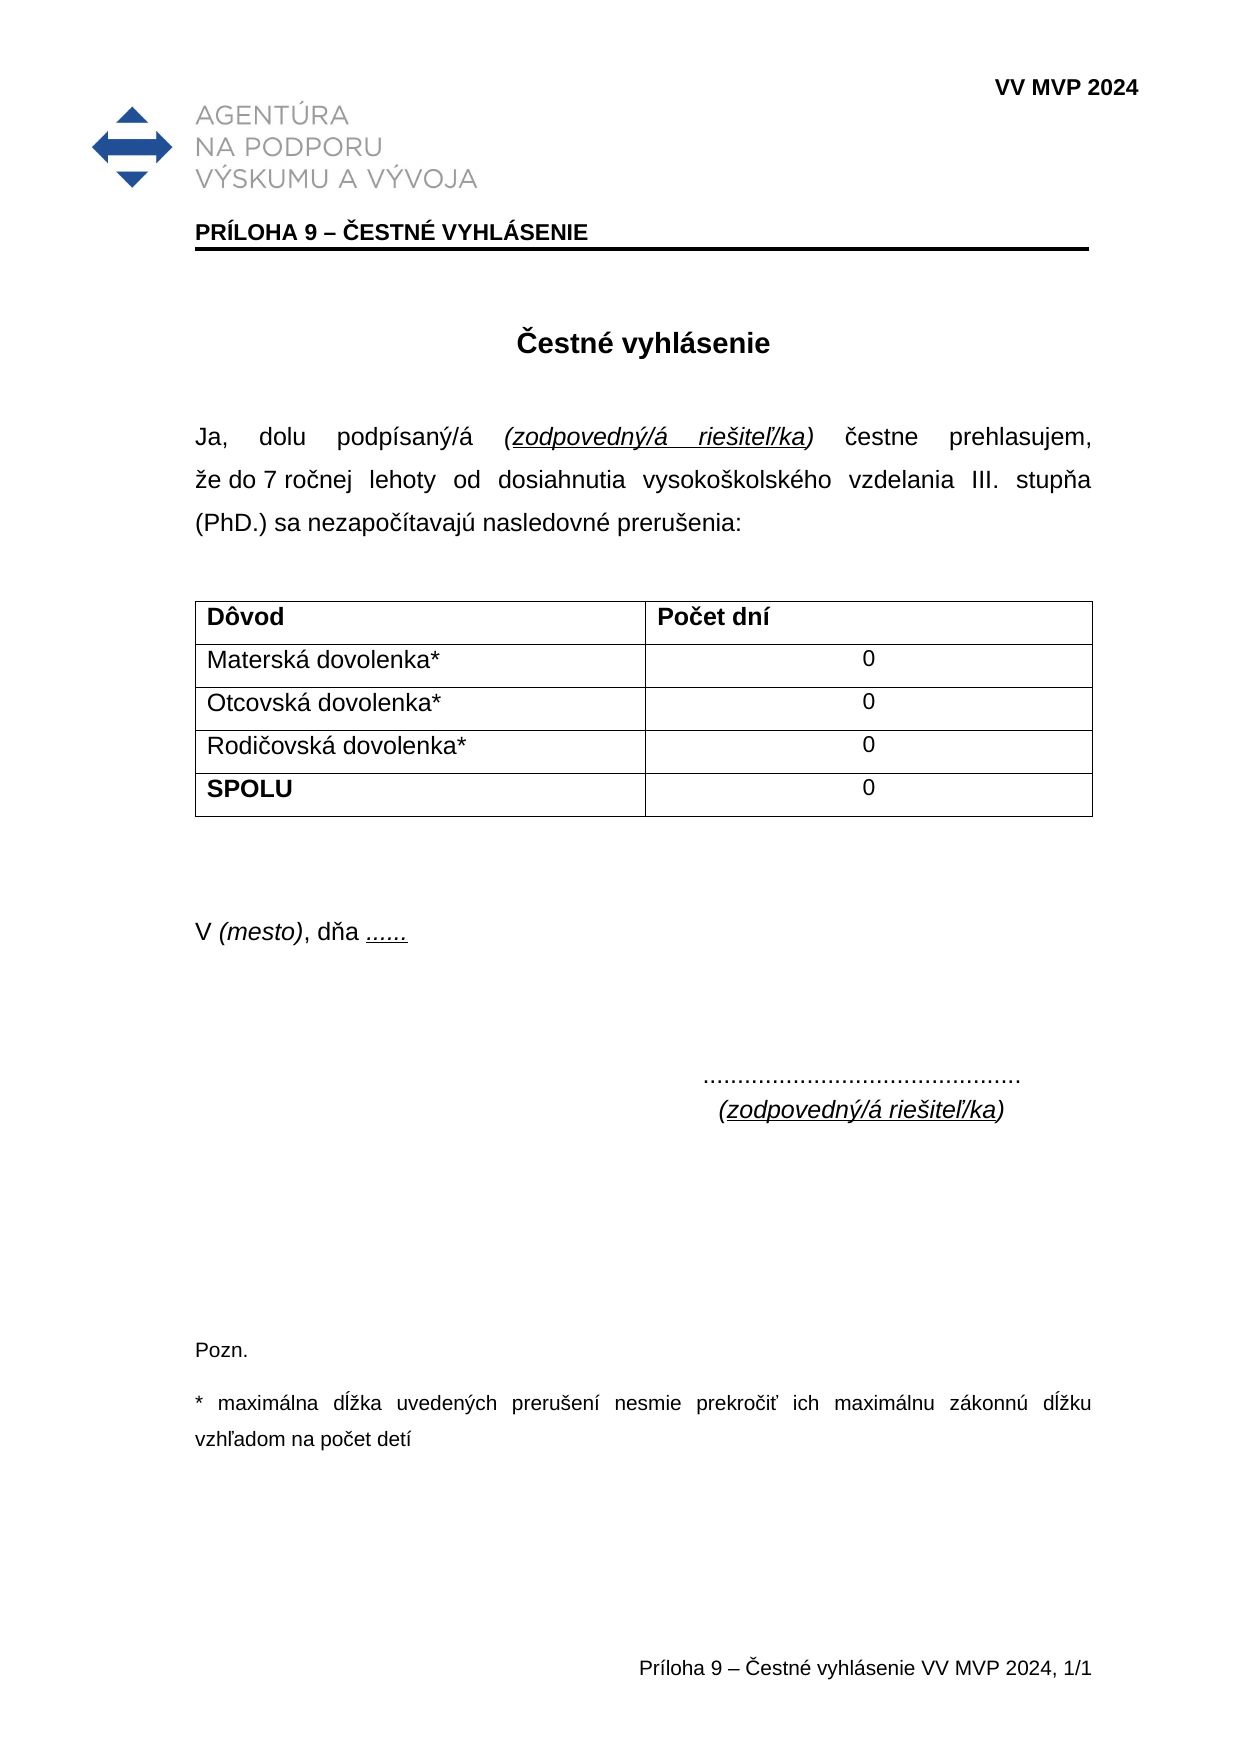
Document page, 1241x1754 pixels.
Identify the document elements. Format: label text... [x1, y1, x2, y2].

table_header Počet dní [646, 602, 1092, 644]
table_cell 0 [646, 645, 1092, 687]
picture [91, 99, 480, 193]
table_cell SPOLU [196, 774, 645, 816]
table_cell Materská dovolenka* [196, 645, 645, 687]
text .............................................. [195, 1060, 1092, 1088]
text V (mesto), dňa ...... [195, 917, 1092, 945]
title Čestné vyhlásenie [195, 326, 1092, 359]
table_header Dôvod [196, 602, 645, 644]
table_cell Otcovská dovolenka* [196, 688, 645, 730]
text Pozn. [195, 1338, 1092, 1362]
text Ja, dolu podpísaný/á (zodpovedný/á riešiteľ/ka) čestne prehlasujem, že do 7 ročnej lehoty od dosiahnutia vysokoškolského vzdelania III. stupňa (PhD.) sa nezapočítavajú nasledovné prerušenia: [195, 422, 1092, 537]
text (zodpovedný/á riešiteľ/ka) [195, 1095, 1092, 1123]
table_cell 0 [646, 731, 1092, 773]
table_cell 0 [646, 688, 1092, 730]
text * maximálna dĺžka uvedených prerušení nesmie prekročiť ich maximálnu zákonnú dĺžku vzhľadom na počet detí [195, 1391, 1092, 1450]
table_cell 0 [646, 774, 1092, 816]
table_cell Rodičovská dovolenka* [196, 731, 645, 773]
